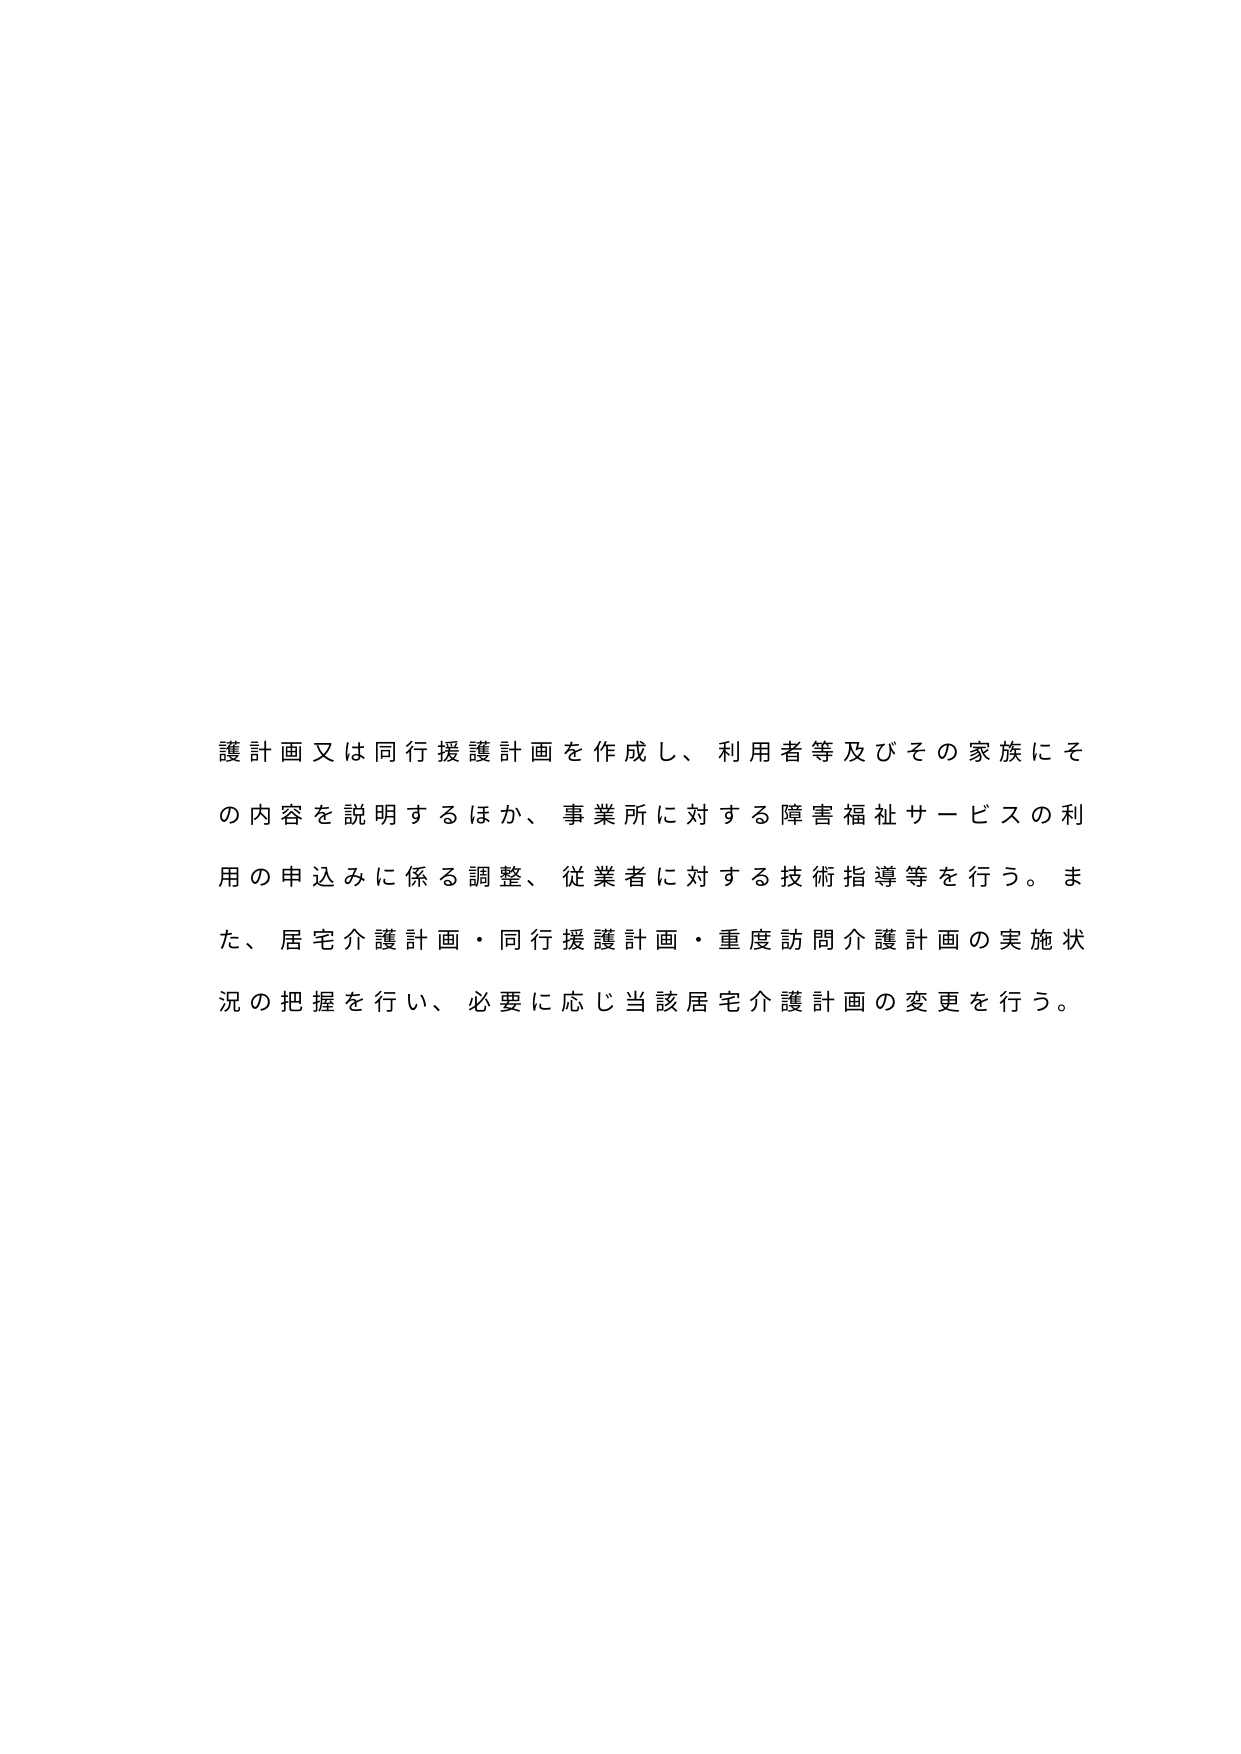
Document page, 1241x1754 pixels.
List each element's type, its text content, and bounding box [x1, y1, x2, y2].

text 護計画又は同行援護計画を作成し、利用者等及びその家族にその内容を説明するほか、事業所に対する障害福祉サービスの利用の申込みに係る調整、従業者に対する技術指導等を行う。また、居宅介護計画・同行援護計画・重度訪問介護計画の実施状況の把握を行い、必要に応じ当該居宅介護計画の変更を行う。 [210, 709, 1089, 1022]
